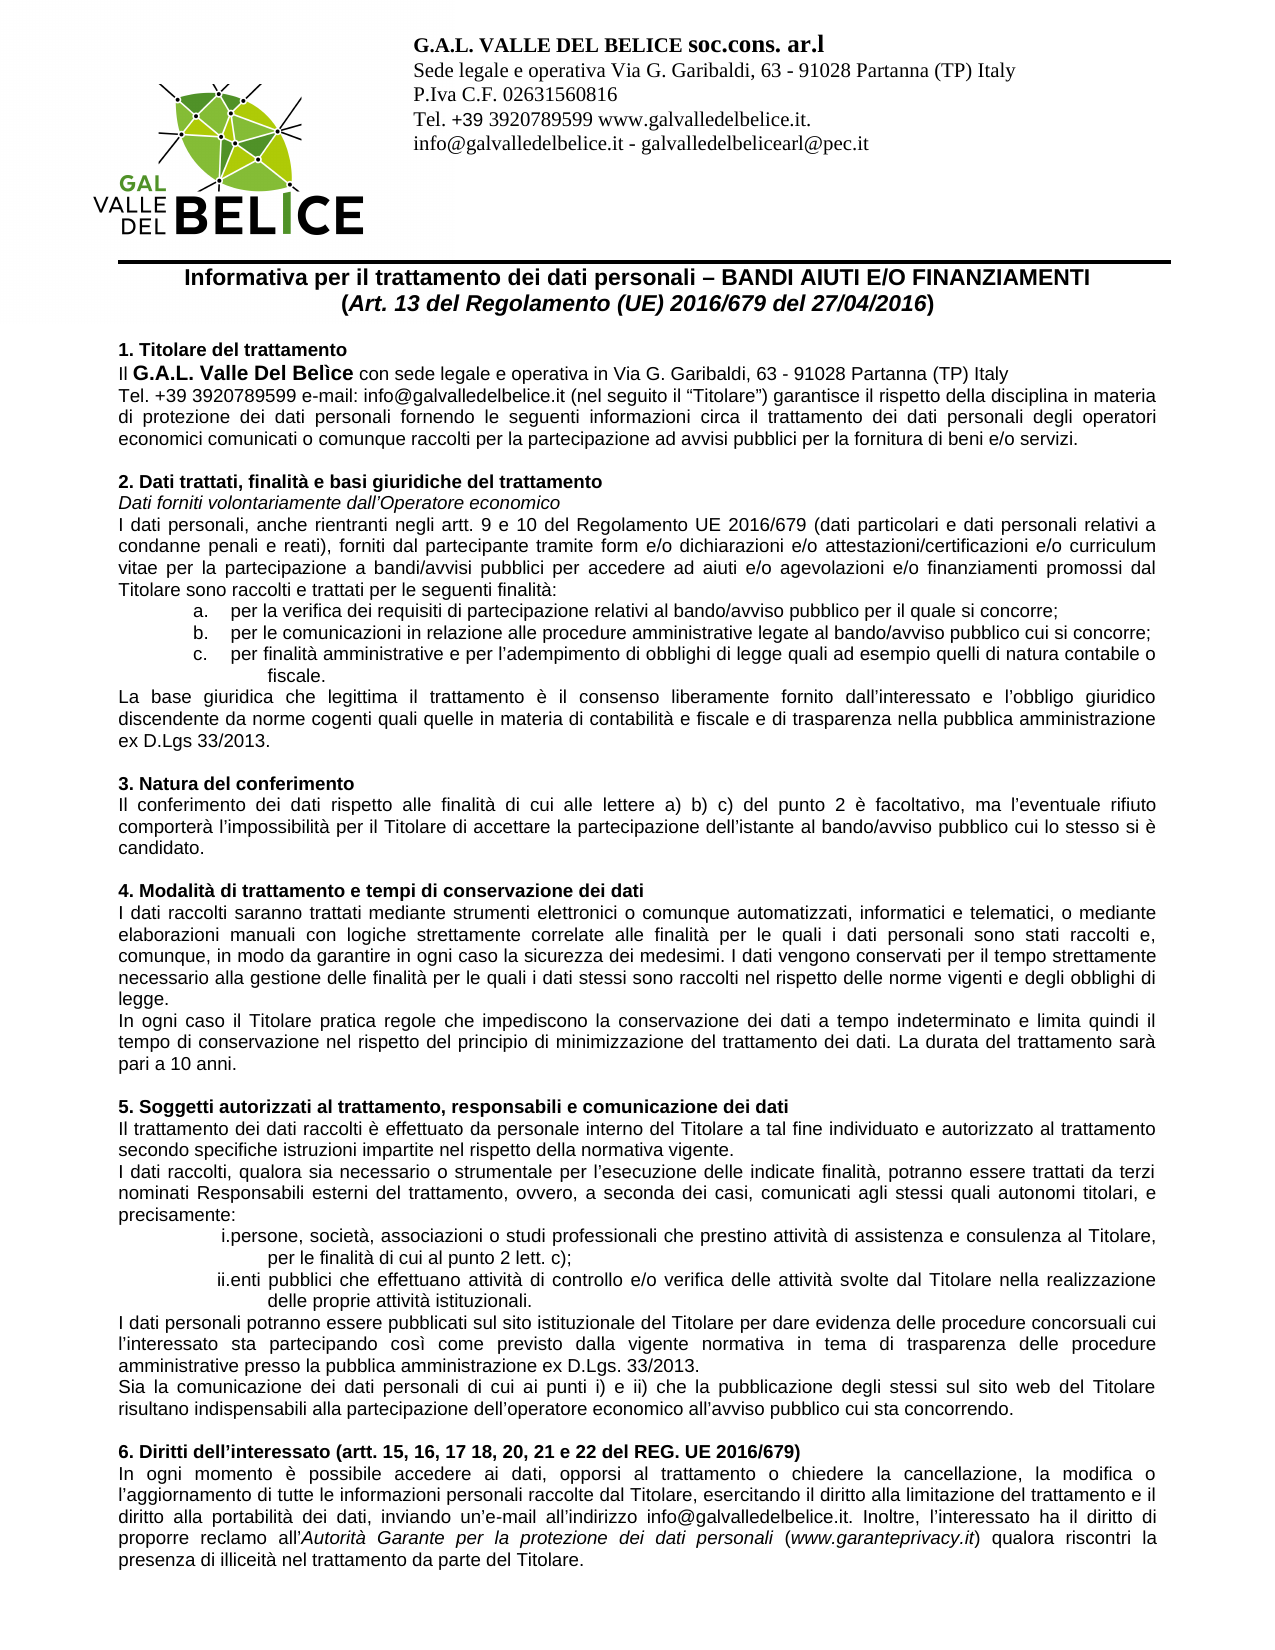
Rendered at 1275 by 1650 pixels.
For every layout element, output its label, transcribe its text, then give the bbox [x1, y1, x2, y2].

text 1. Titolare del trattamento [118, 339, 1157, 360]
text I dati raccolti, qualora sia necessario o strumentale per l’esecuzione delle indicate finalità, potranno essere trattati da terzi nominati Responsabili esterni del trattamento, ovvero, a seconda dei casi, comunicati agli stessi quali autonomi titolari, e precisamente: [118, 1161, 1157, 1225]
list per le comunicazioni in relazione alle procedure amministrative legate al bando/avviso pubblico cui si concorre; [193, 622, 1157, 643]
text 3. Natura del conferimento [118, 772, 1157, 794]
text 4. Modalità di trattamento e tempi di conservazione dei dati [118, 880, 1157, 902]
text In ogni momento è possibile accedere ai dati, opporsi al trattamento o chiedere la cancellazione, la modifica o l’aggiornamento di tutte le informazioni personali raccolte dal Titolare, esercitando il diritto alla limitazione del trattamento e il diritto alla portabilità dei dati, inviando un’e-mail all’indirizzo info@galvalledelbelice.it. Inoltre, l’interessato ha il diritto di proporre reclamo all’Autorità Garante per la protezione dei dati personali (www.garanteprivacy.it) qualora riscontri la presenza di illiceità nel trattamento da parte del Titolare. [118, 1462, 1157, 1570]
list persone, società, associazioni o studi professionali che prestino attività di assistenza e consulenza al Titolare, per le finalità di cui al punto 2 lett. c); [193, 1225, 1157, 1268]
text Il G.A.L. Valle Del Belìce con sede legale e operativa in Via G. Garibaldi, 63 - 91028 Partanna (TP) Italy [118, 360, 1157, 384]
text I dati personali, anche rientranti negli artt. 9 e 10 del Regolamento UE 2016/679 (dati particolari e dati personali relativi a condanne penali e reati), forniti dal partecipante tramite form e/o dichiarazioni e/o attestazioni/certificazioni e/o curriculum vitae per la partecipazione a bandi/avvisi pubblici per accedere ad aiuti e/o agevolazioni e/o finanziamenti promossi dal Titolare sono raccolti e trattati per le seguenti finalità: [118, 514, 1157, 600]
text 5. Soggetti autorizzati al trattamento, responsabili e comunicazione dei dati [118, 1096, 1157, 1117]
text I dati raccolti saranno trattati mediante strumenti elettronici o comunque automatizzati, informatici e telematici, o mediante elaborazioni manuali con logiche strettamente correlate alle finalità per le quali i dati personali sono stati raccolti e, comunque, in modo da garantire in ogni caso la sicurezza dei medesimi. I dati vengono conservati per il tempo strettamente necessario alla gestione delle finalità per le quali i dati stessi sono raccolti nel rispetto delle norme vigenti e degli obblighi di legge. [118, 902, 1157, 1010]
text I dati personali potranno essere pubblicati sul sito istituzionale del Titolare per dare evidenza delle procedure concorsuali cui l’interessato sta partecipando così come previsto dalla vigente normativa in tema di trasparenza delle procedure amministrative presso la pubblica amministrazione ex D.Lgs. 33/2013. [118, 1312, 1157, 1376]
text 6. Diritti dell’interessato (artt. 15, 16, 17 18, 20, 21 e 22 del REG. UE 2016/679) [118, 1441, 1157, 1462]
text La base giuridica che legittima il trattamento è il consenso liberamente fornito dall’interessato e l’obbligo giuridico discendente da norme cogenti quali quelle in materia di contabilità e fiscale e di trasparenza nella pubblica amministrazione ex D.Lgs 33/2013. [118, 686, 1157, 751]
text Il conferimento dei dati rispetto alle finalità di cui alle lettere a) b) c) del punto 2 è facoltativo, ma l’eventuale rifiuto comporterà l’impossibilità per il Titolare di accettare la partecipazione dell’istante al bando/avviso pubblico cui lo stesso si è candidato. [118, 794, 1157, 859]
table_header [456, 236, 1171, 260]
list per finalità amministrative e per l’adempimento di obblighi di legge quali ad esempio quelli di natura contabile o fiscale. [193, 643, 1157, 686]
list per la verifica dei requisiti di partecipazione relativi al bando/avviso pubblico per il quale si concorre; [193, 600, 1157, 622]
text Dati forniti volontariamente dall’Operatore economico [118, 492, 1157, 514]
text Il trattamento dei dati raccolti è effettuato da personale interno del Titolare a tal fine individuato e autorizzato al trattamento secondo specifiche istruzioni impartite nel rispetto della normativa vigente. [118, 1117, 1157, 1161]
text Tel. +39 3920789599 e-mail: info@galvalledelbelice.it (nel seguito il “Titolare”) garantisce il rispetto della disciplina in materia di protezione dei dati personali fornendo le seguenti informazioni circa il trattamento dei dati personali degli operatori economici comunicati o comunque raccolti per la partecipazione ad avvisi pubblici per la fornitura di beni e/o servizi. [118, 384, 1157, 449]
list enti pubblici che effettuano attività di controllo e/o verifica delle attività svolte dal Titolare nella realizzazione delle proprie attività istituzionali. [193, 1268, 1157, 1312]
text In ogni caso il Titolare pratica regole che impediscono la conservazione dei dati a tempo indeterminato e limita quindi il tempo di conservazione nel rispetto del principio di minimizzazione del trattamento dei dati. La durata del trattamento sarà pari a 10 anni. [118, 1010, 1157, 1074]
text Sia la comunicazione dei dati personali di cui ai punti i) e ii) che la pubblicazione degli stessi sul sito web del Titolare risultano indispensabili alla partecipazione dell’operatore economico all’avviso pubblico cui sta concorrendo. [118, 1376, 1157, 1419]
text (Art. 13 del Regolamento (UE) 2016/679 del 27/04/2016) [456, 290, 1157, 316]
text Informativa per il trattamento dei dati personali – BANDI AIUTI E/O FINANZIAMENTI [456, 264, 1157, 290]
text 2. Dati trattati, finalità e basi giuridiche del trattamento [118, 471, 1157, 492]
